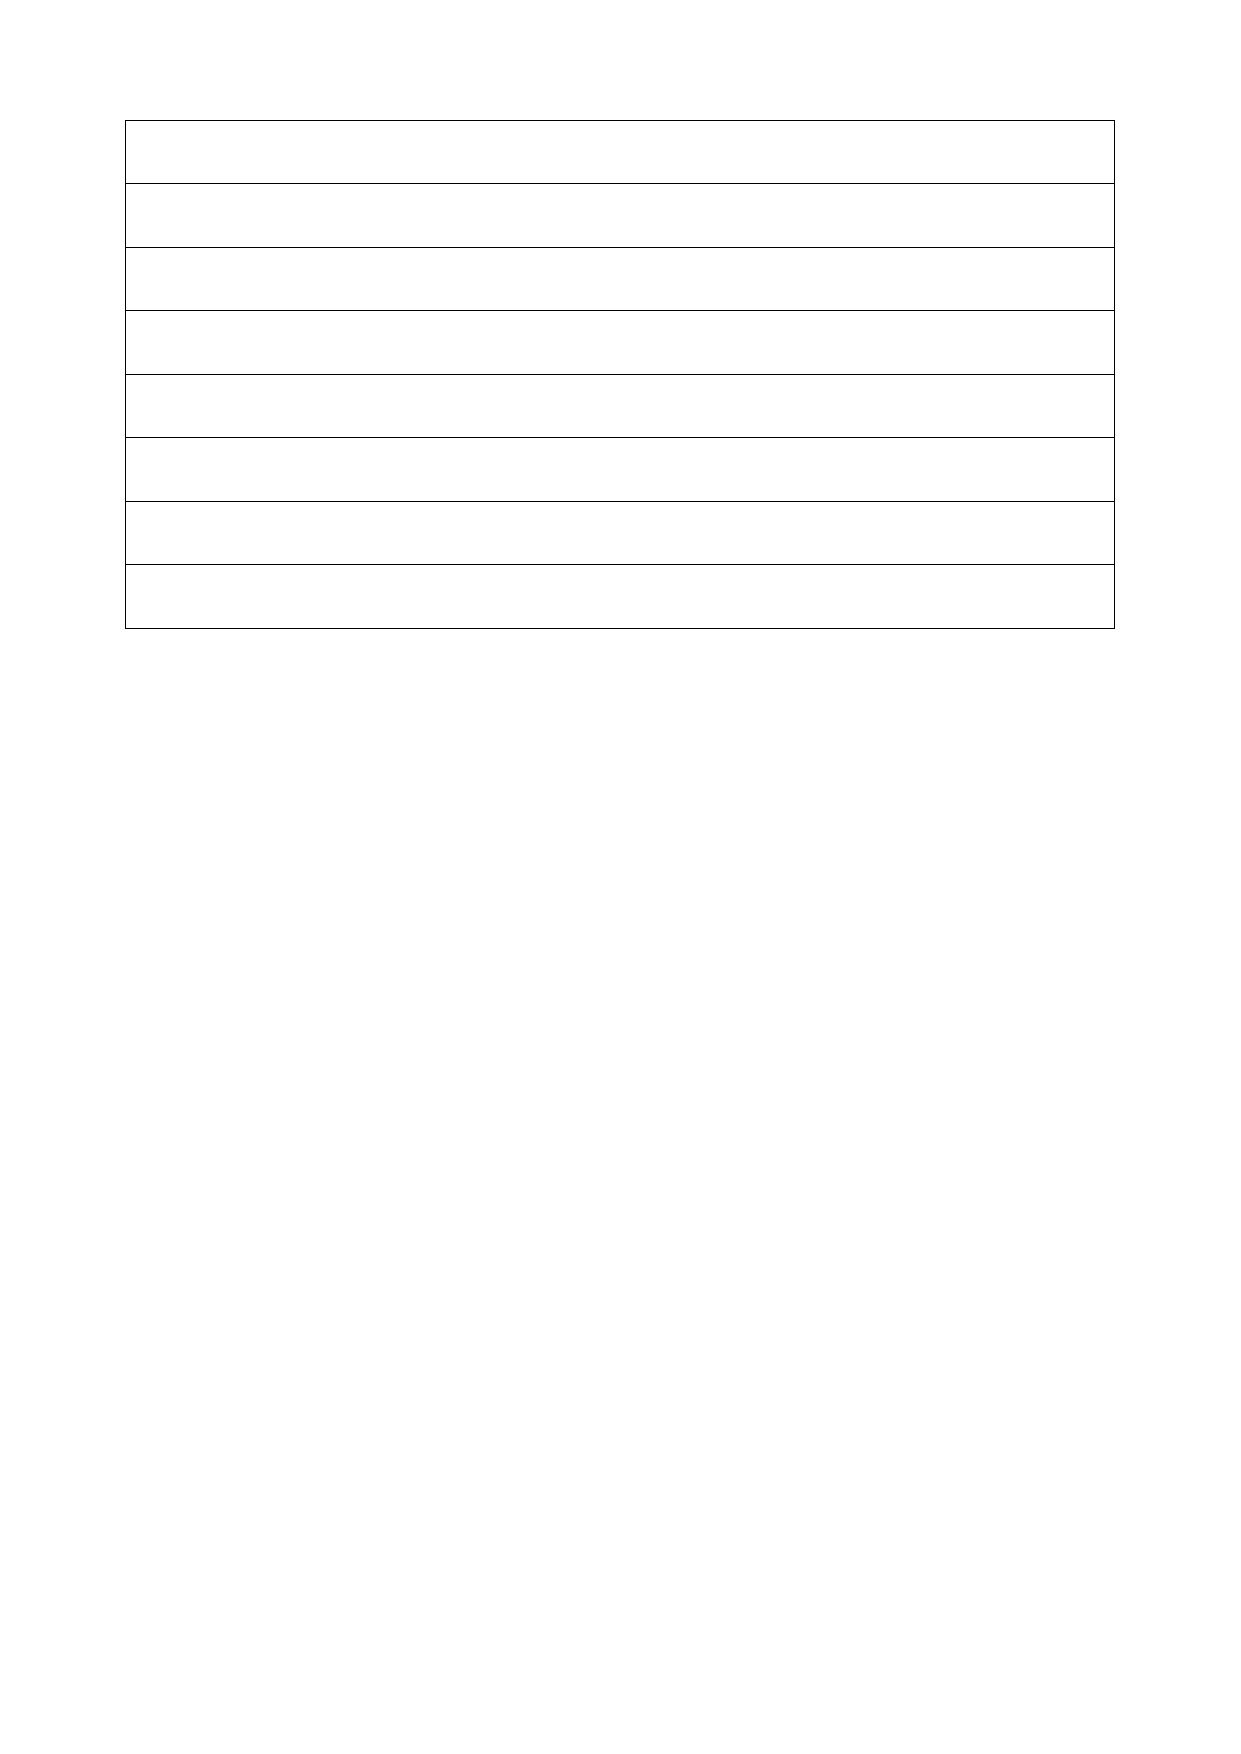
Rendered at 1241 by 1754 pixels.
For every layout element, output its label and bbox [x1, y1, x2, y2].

table_cell [126, 184, 1114, 247]
table_cell [126, 121, 1114, 183]
table_cell [126, 311, 1114, 374]
table_cell [126, 565, 1114, 628]
table_cell [126, 438, 1114, 501]
table_cell [126, 248, 1114, 310]
table_cell [126, 375, 1114, 437]
table_cell [126, 502, 1114, 564]
